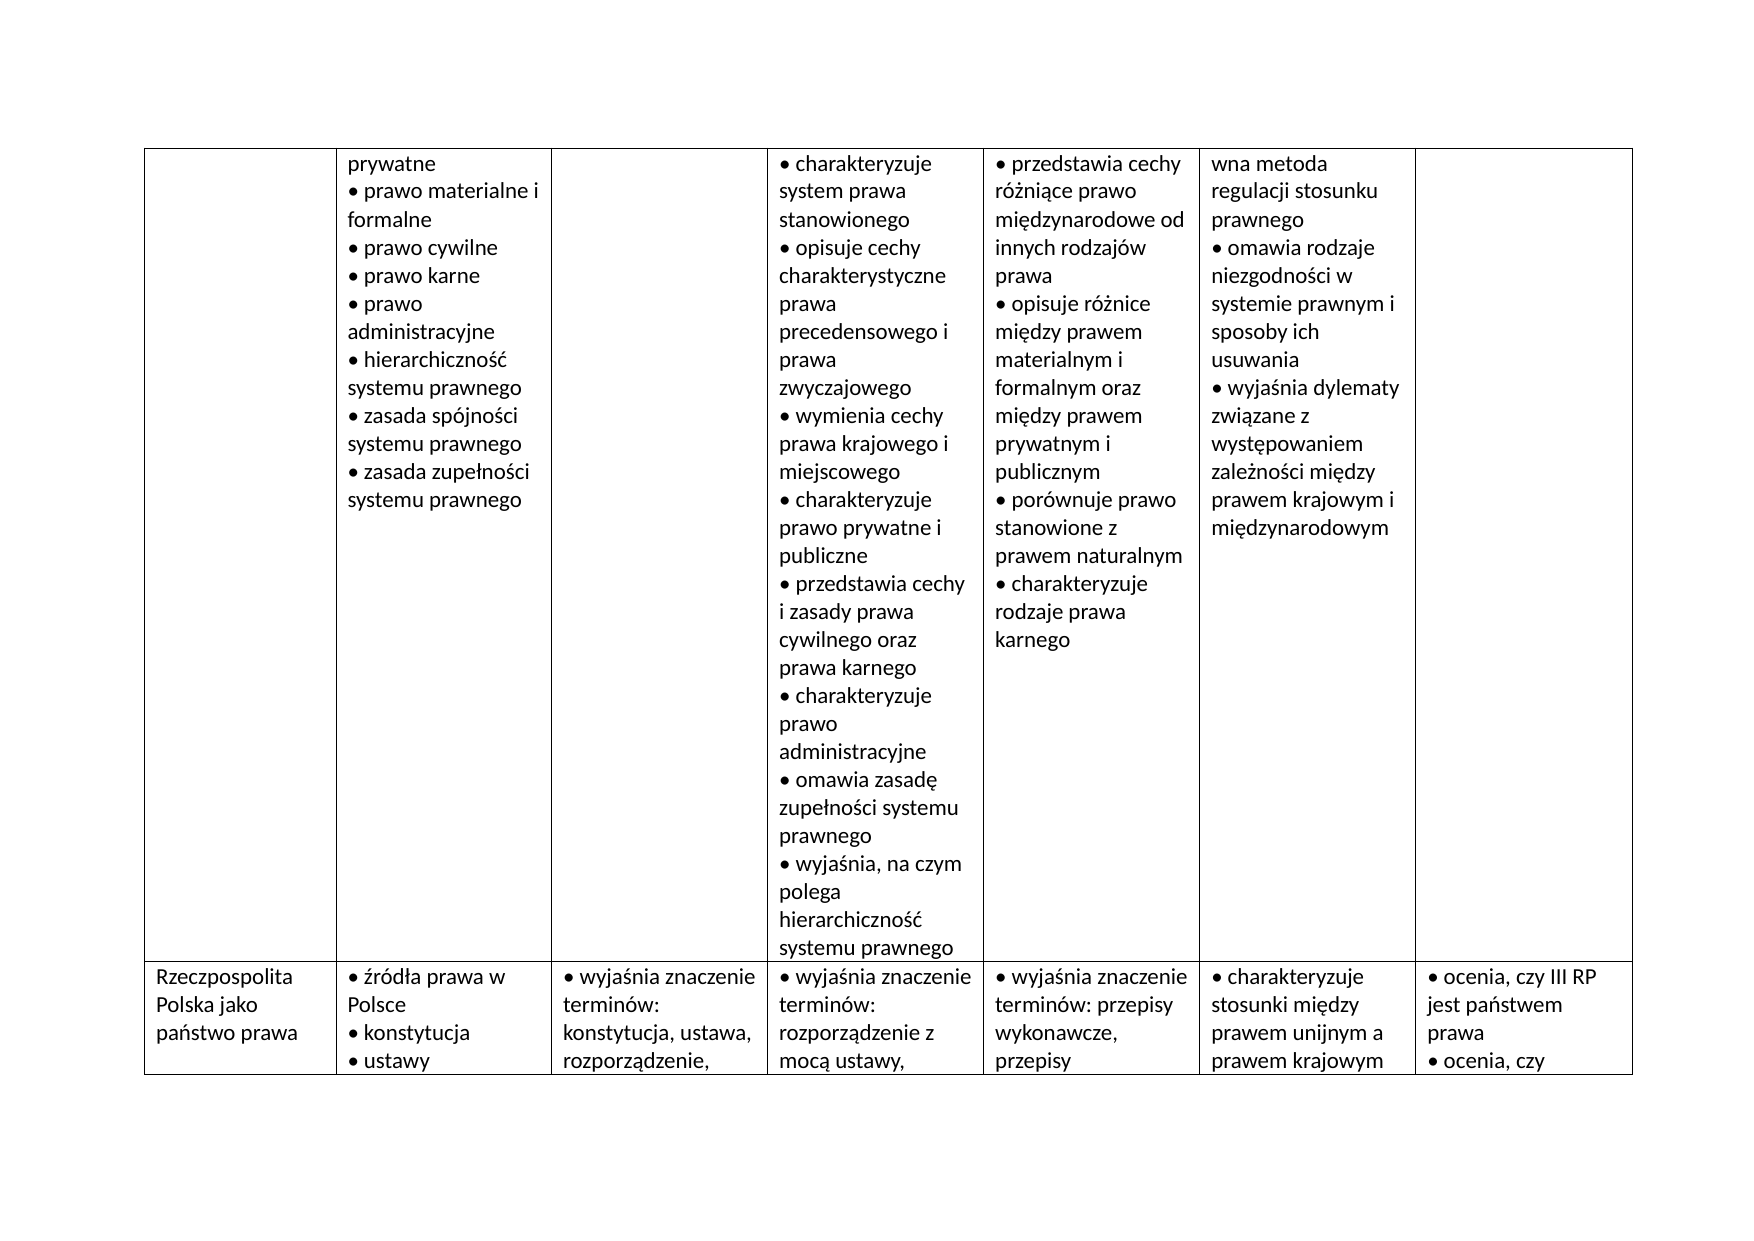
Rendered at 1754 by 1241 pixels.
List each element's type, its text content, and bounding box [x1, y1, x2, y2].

table_cell [552, 149, 767, 961]
table_cell prywatne • prawo materialne i formalne • prawo cywilne • prawo karne • prawo administracyjne • hierarchiczność systemu prawnego • zasada spójności systemu prawnego • zasada zupełności systemu prawnego [337, 149, 551, 961]
table_cell wna metoda regulacji stosunku prawnego • omawia rodzaje niezgodności w systemie prawnym i sposoby ich usuwania • wyjaśnia dylematy związane z występowaniem zależności między prawem krajowym i międzynarodowym [1200, 149, 1415, 961]
table_cell • charakteryzuje stosunki między prawem unijnym a prawem krajowym [1200, 962, 1415, 1074]
table_cell • wyjaśnia znaczenie terminów: rozporządzenie z mocą ustawy, [768, 962, 983, 1074]
table_cell Rzeczpospolita Polska jako państwo prawa [145, 962, 336, 1074]
table_cell • źródła prawa w Polsce • konstytucja • ustawy [337, 962, 551, 1074]
table_cell [1416, 149, 1632, 961]
table_cell • wyjaśnia znaczenie terminów: przepisy wykonawcze, przepisy [984, 962, 1199, 1074]
table_cell • przedstawia cechy różniące prawo międzynarodowe od innych rodzajów prawa • opisuje różnice między prawem materialnym i formalnym oraz między prawem prywatnym i publicznym • porównuje prawo stanowione z prawem naturalnym • charakteryzuje rodzaje prawa karnego [984, 149, 1199, 961]
table_cell [145, 149, 336, 961]
table_cell • charakteryzuje system prawa stanowionego • opisuje cechy charakterystyczne prawa precedensowego i prawa zwyczajowego • wymienia cechy prawa krajowego i miejscowego • charakteryzuje prawo prywatne i publiczne • przedstawia cechy i zasady prawa cywilnego oraz prawa karnego • charakteryzuje prawo administracyjne • omawia zasadę zupełności systemu prawnego • wyjaśnia, na czym polega hierarchiczność systemu prawnego [768, 149, 983, 961]
table_cell • ocenia, czy III RP jest państwem prawa • ocenia, czy [1416, 962, 1632, 1074]
table_cell • wyjaśnia znaczenie terminów: konstytucja, ustawa, rozporządzenie, [552, 962, 767, 1074]
